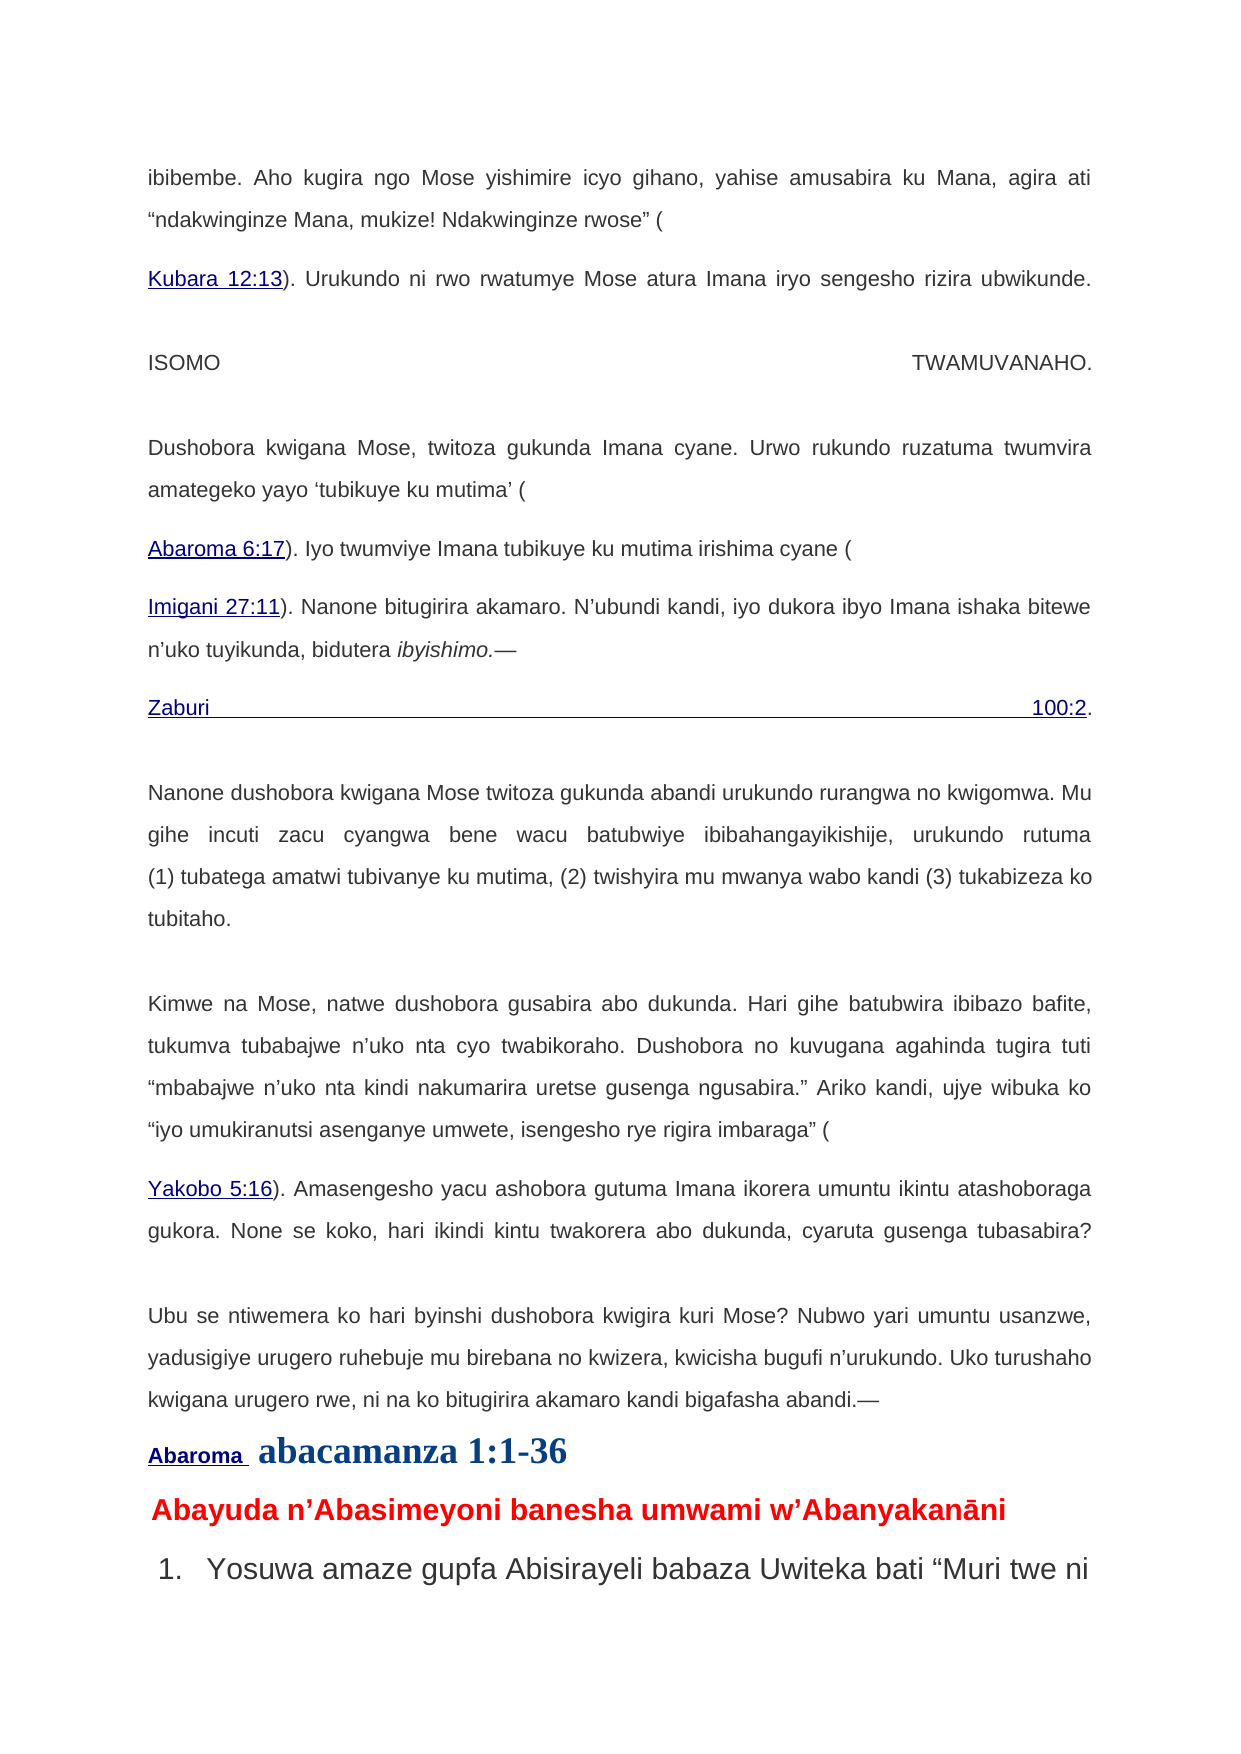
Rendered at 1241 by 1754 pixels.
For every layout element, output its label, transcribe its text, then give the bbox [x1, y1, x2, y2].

text Yakobo 5:16). Amasengesho yacu ashobora gutuma Imana ikorera umuntu ikintu atashoboraga gukora. None se koko, hari ikindi kintu twakorera abo dukunda, cyaruta gusenga tubasabira? Ubu se ntiwemera ko hari byinshi dushobora kwigira kuri Mose? Nubwo yari umuntu usanzwe, yadusigiye urugero ruhebuje mu birebana no kwizera, kwicisha bugufi n’urukundo. Uko turushaho kwigana urugero rwe, ni na ko bitugirira akamaro kandi bigafasha abandi.— [148, 1159, 1093, 1412]
table_cell 1. [155, 1548, 203, 1589]
text Zaburi 100:2. Nanone dushobora kwigana Mose twitoza gukunda abandi urukundo rurangwa no kwigomwa. Mu gihe incuti zacu cyangwa bene wacu batubwiye ibibahangayikishije, urukundo rutuma (1) tubatega amatwi tubivanye ku mutima, (2) twishyira mu mwanya wabo kandi (3) tukabizeza ko tubitaho. Kimwe na Mose, natwe dushobora gusabira abo dukunda. Hari gihe batubwira ibibazo bafite, tukumva tubabajwe n’uko nta cyo twabikoraho. Dushobora no kuvugana agahinda tugira tuti “mbabajwe n’uko nta kindi nakumarira uretse gusenga ngusabira.” Ariko kandi, ujye wibuka ko “iyo umukiranutsi asenganye umwete, isengesho rye rigira imbaraga” ( [148, 678, 1093, 1142]
subtitle Abaroma abacamanza 1:1-36 [148, 1429, 1093, 1472]
table_cell [148, 1548, 154, 1589]
text ibibembe. Aho kugira ngo Mose yishimire icyo gihano, yahise amusabira ku Mana, agira ati “ndakwinginze Mana, mukize! Ndakwinginze rwose” ( [148, 148, 1093, 232]
text Abaroma 6:17). Iyo twumviye Imana tubikuye ku mutima irishima cyane ( [148, 518, 1093, 561]
table_header Abayuda n’Abasimeyoni banesha umwami w’Abanyakanāni [148, 1489, 1093, 1548]
table_cell Yosuwa amaze gupfa Abisirayeli babaza Uwiteka bati “Muri twe ni [203, 1548, 1093, 1589]
text Kubara 12:13). Urukundo ni rwo rwatumye Mose atura Imana iryo sengesho rizira ubwikunde. ISOMO TWAMUVANAHO. Dushobora kwigana Mose, twitoza gukunda Imana cyane. Urwo rukundo ruzatuma twumvira amategeko yayo ‘tubikuye ku mutima’ ( [148, 249, 1093, 502]
text Imigani 27:11). Nanone bitugirira akamaro. N’ubundi kandi, iyo dukora ibyo Imana ishaka bitewe n’uko tuyikunda, bidutera ibyishimo.— [148, 577, 1093, 662]
